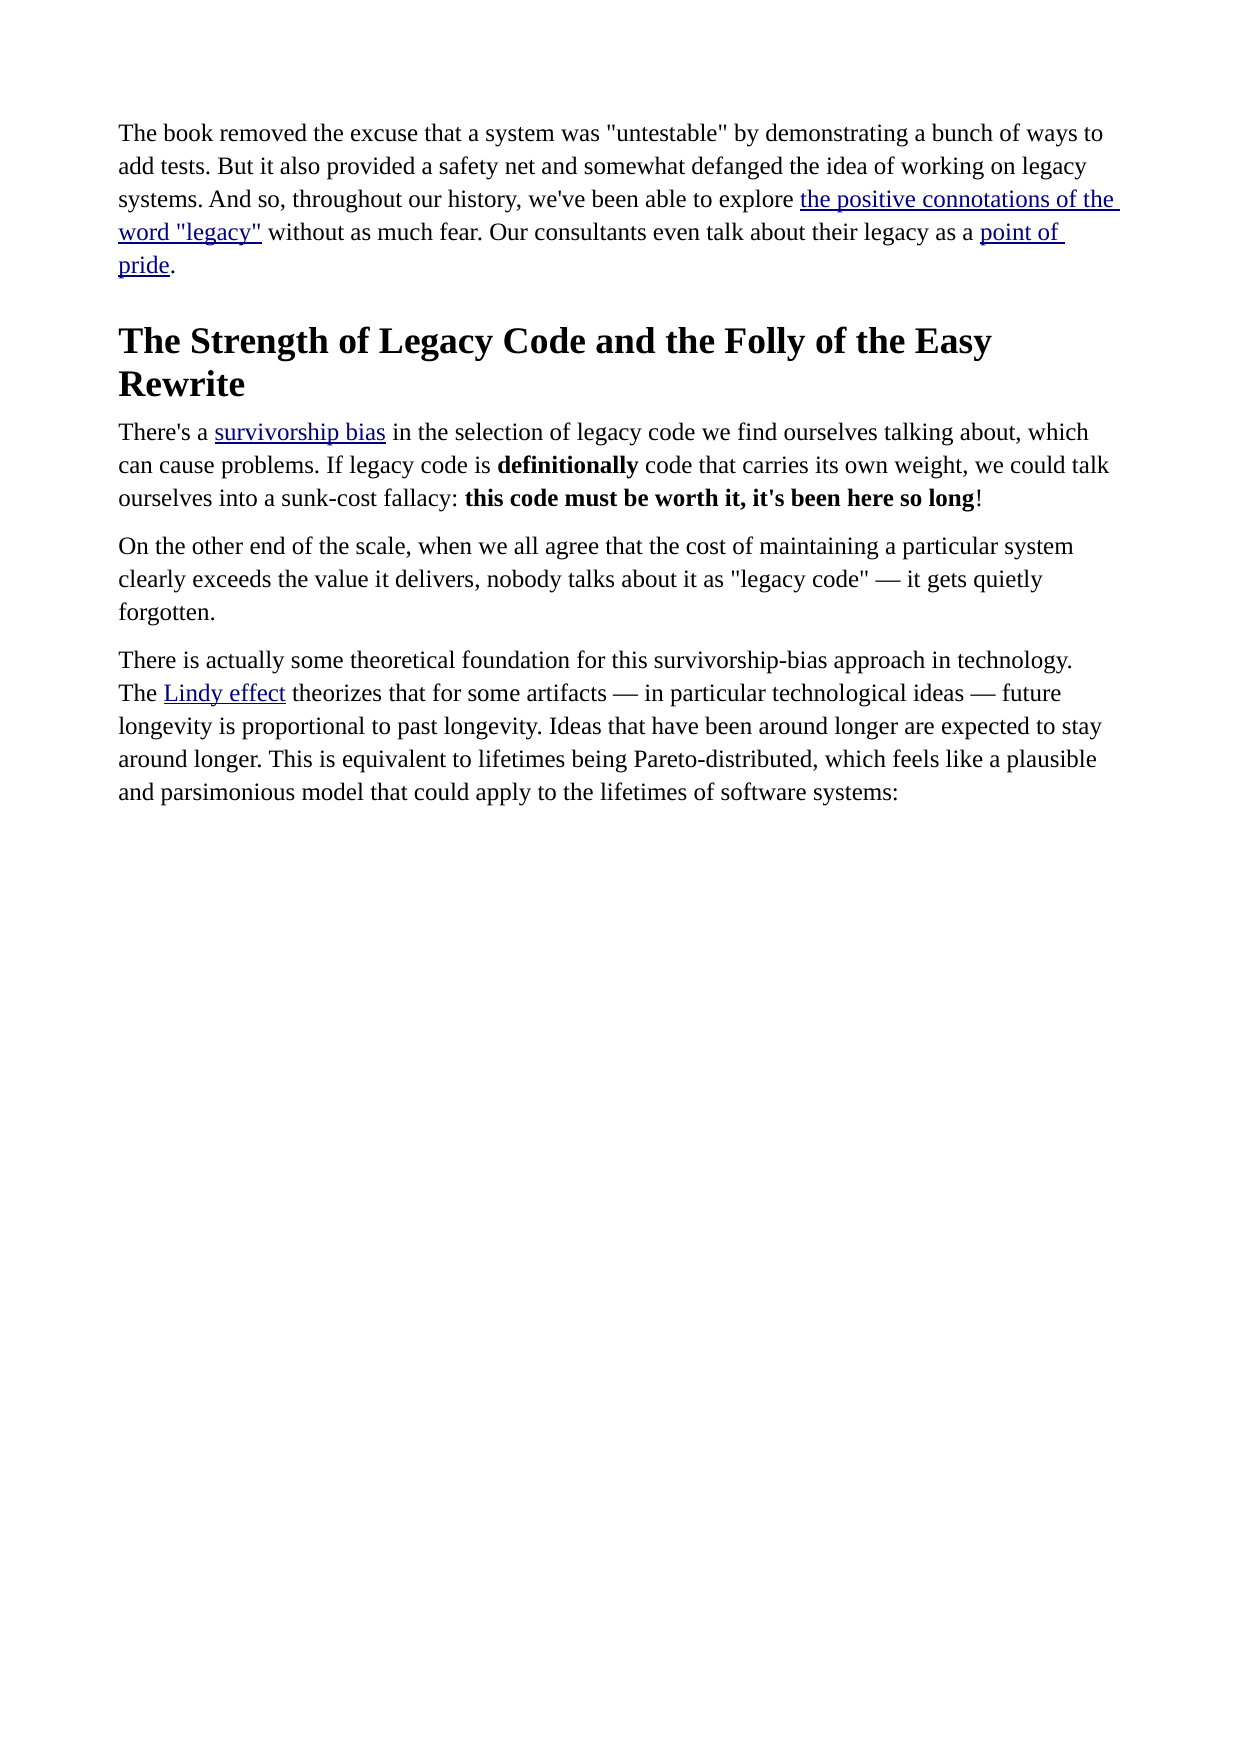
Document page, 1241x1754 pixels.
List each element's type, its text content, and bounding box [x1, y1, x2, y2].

text The book removed the excuse that a system was "untestable" by demonstrating a bunch of ways to add tests. But it also provided a safety net and somewhat defanged the idea of working on legacy systems. And so, throughout our history, we've been able to explore the positive connotations of the word "legacy" without as much fear. Our consultants even talk about their legacy as a point of pride. [118, 118, 1122, 279]
text There is actually some theoretical foundation for this survivorship-bias approach in technology. The Lindy effect theorizes that for some artifacts — in particular technological ideas — future longevity is proportional to past longevity. Ideas that have been around longer are expected to stay around longer. This is equivalent to lifetimes being Pareto-distributed, which feels like a plausible and parsimonious model that could apply to the lifetimes of software systems: [118, 645, 1122, 806]
text There's a survivorship bias in the selection of legacy code we find ourselves talking about, which can cause problems. If legacy code is definitionally code that carries its own weight, we could talk ourselves into a sunk-cost fallacy: this code must be worth it, it's been here so long! [118, 417, 1122, 512]
text On the other end of the scale, when we all agree that the cost of maintaining a particular system clearly exceeds the value it delivers, nobody talks about it as "legacy code" — it gets quietly forgotten. [118, 531, 1122, 626]
subtitle The Strength of Legacy Code and the Folly of the Easy Rewrite [118, 319, 1122, 405]
